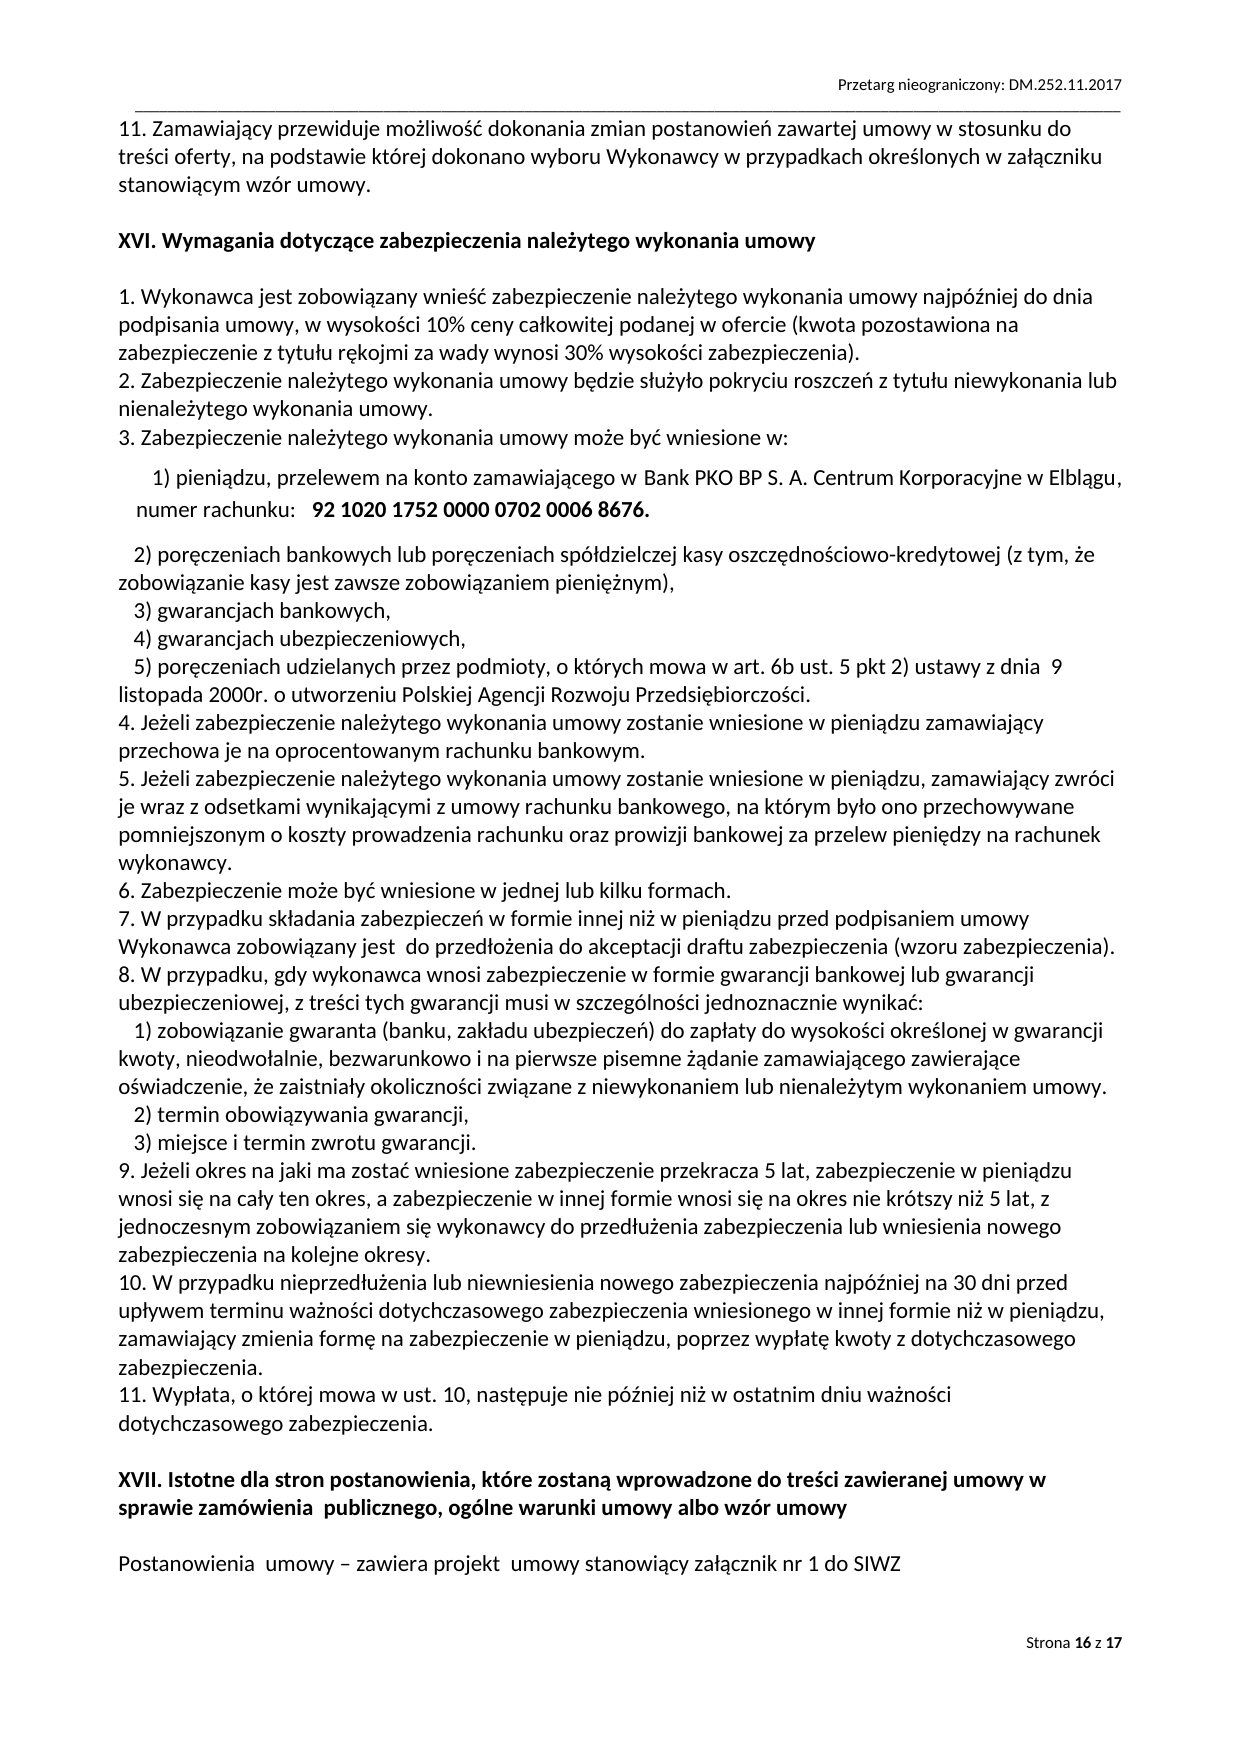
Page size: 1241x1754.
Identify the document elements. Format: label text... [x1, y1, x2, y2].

text 3) gwarancjach bankowych, [118, 596, 1122, 624]
text 2) termin obowiązywania gwarancji, [118, 1100, 1122, 1128]
text 9. Jeżeli okres na jaki ma zostać wniesione zabezpieczenie przekracza 5 lat, zabezpieczenie w pieniądzu wnosi się na cały ten okres, a zabezpieczenie w innej formie wnosi się na okres nie krótszy niż 5 lat, z jednoczesnym zobowiązaniem się wykonawcy do przedłużenia zabezpieczenia lub wniesienia nowego zabezpieczenia na kolejne okresy. [118, 1156, 1122, 1268]
text 5. Jeżeli zabezpieczenie należytego wykonania umowy zostanie wniesione w pieniądzu, zamawiający zwróci je wraz z odsetkami wynikającymi z umowy rachunku bankowego, na którym było ono przechowywane pomniejszonym o koszty prowadzenia rachunku oraz prowizji bankowej za przelew pieniędzy na rachunek wykonawcy. [118, 764, 1122, 876]
text 1. Wykonawca jest zobowiązany wnieść zabezpieczenie należytego wykonania umowy najpóźniej do dnia podpisania umowy, w wysokości 10% ceny całkowitej podanej w ofercie (kwota pozostawiona na zabezpieczenie z tytułu rękojmi za wady wynosi 30% wysokości zabezpieczenia). [118, 282, 1122, 367]
text 11. Wypłata, o której mowa w ust. 10, następuje nie później niż w ostatnim dniu ważności dotychczasowego zabezpieczenia. [118, 1381, 1122, 1437]
text 1) pieniądzu, przelewem na konto zamawiającego w Bank PKO BP S. A. Centrum Korporacyjne w Elblągu, numer rachunku: 92 1020 1752 0000 0702 0006 8676. [136, 463, 1122, 523]
text 5) poręczeniach udzielanych przez podmioty, o których mowa w art. 6b ust. 5 pkt 2) ustawy z dnia 9 listopada 2000r. o utworzeniu Polskiej Agencji Rozwoju Przedsiębiorczości. [118, 652, 1122, 708]
text 3. Zabezpieczenie należytego wykonania umowy może być wniesione w: [118, 423, 1122, 451]
text 3) miejsce i termin zwrotu gwarancji. [118, 1128, 1122, 1156]
text 6. Zabezpieczenie może być wniesione w jednej lub kilku formach. [118, 876, 1122, 904]
text 4. Jeżeli zabezpieczenie należytego wykonania umowy zostanie wniesione w pieniądzu zamawiający przechowa je na oprocentowanym rachunku bankowym. [118, 708, 1122, 764]
text 4) gwarancjach ubezpieczeniowych, [118, 624, 1122, 652]
text 7. W przypadku składania zabezpieczeń w formie innej niż w pieniądzu przed podpisaniem umowy Wykonawca zobowiązany jest do przedłożenia do akceptacji draftu zabezpieczenia (wzoru zabezpieczenia). 8. W przypadku, gdy wykonawca wnosi zabezpieczenie w formie gwarancji bankowej lub gwarancji ubezpieczeniowej, z treści tych gwarancji musi w szczególności jednoznacznie wynikać: [118, 904, 1122, 1016]
text 2) poręczeniach bankowych lub poręczeniach spółdzielczej kasy oszczędnościowo-kredytowej (z tym, że zobowiązanie kasy jest zawsze zobowiązaniem pieniężnym), [118, 540, 1122, 596]
text 11. Zamawiający przewiduje możliwość dokonania zmian postanowień zawartej umowy w stosunku do treści oferty, na podstawie której dokonano wyboru Wykonawcy w przypadkach określonych w załączniku stanowiącym wzór umowy. [118, 114, 1122, 198]
text XVII. Istotne dla stron postanowienia, które zostaną wprowadzone do treści zawieranej umowy w sprawie zamówienia publicznego, ogólne warunki umowy albo wzór umowy [118, 1465, 1122, 1521]
text 1) zobowiązanie gwaranta (banku, zakładu ubezpieczeń) do zapłaty do wysokości określonej w gwarancji kwoty, nieodwołalnie, bezwarunkowo i na pierwsze pisemne żądanie zamawiającego zawierające oświadczenie, że zaistniały okoliczności związane z niewykonaniem lub nienależytym wykonaniem umowy. [118, 1016, 1122, 1100]
text XVI. Wymagania dotyczące zabezpieczenia należytego wykonania umowy [118, 226, 1122, 254]
text 2. Zabezpieczenie należytego wykonania umowy będzie służyło pokryciu roszczeń z tytułu niewykonania lub nienależytego wykonania umowy. [118, 367, 1122, 423]
text 10. W przypadku nieprzedłużenia lub niewniesienia nowego zabezpieczenia najpóźniej na 30 dni przed upływem terminu ważności dotychczasowego zabezpieczenia wniesionego w innej formie niż w pieniądzu, zamawiający zmienia formę na zabezpieczenie w pieniądzu, poprzez wypłatę kwoty z dotychczasowego zabezpieczenia. [118, 1268, 1122, 1381]
text Postanowienia umowy – zawiera projekt umowy stanowiący załącznik nr 1 do SIWZ [118, 1549, 1122, 1577]
